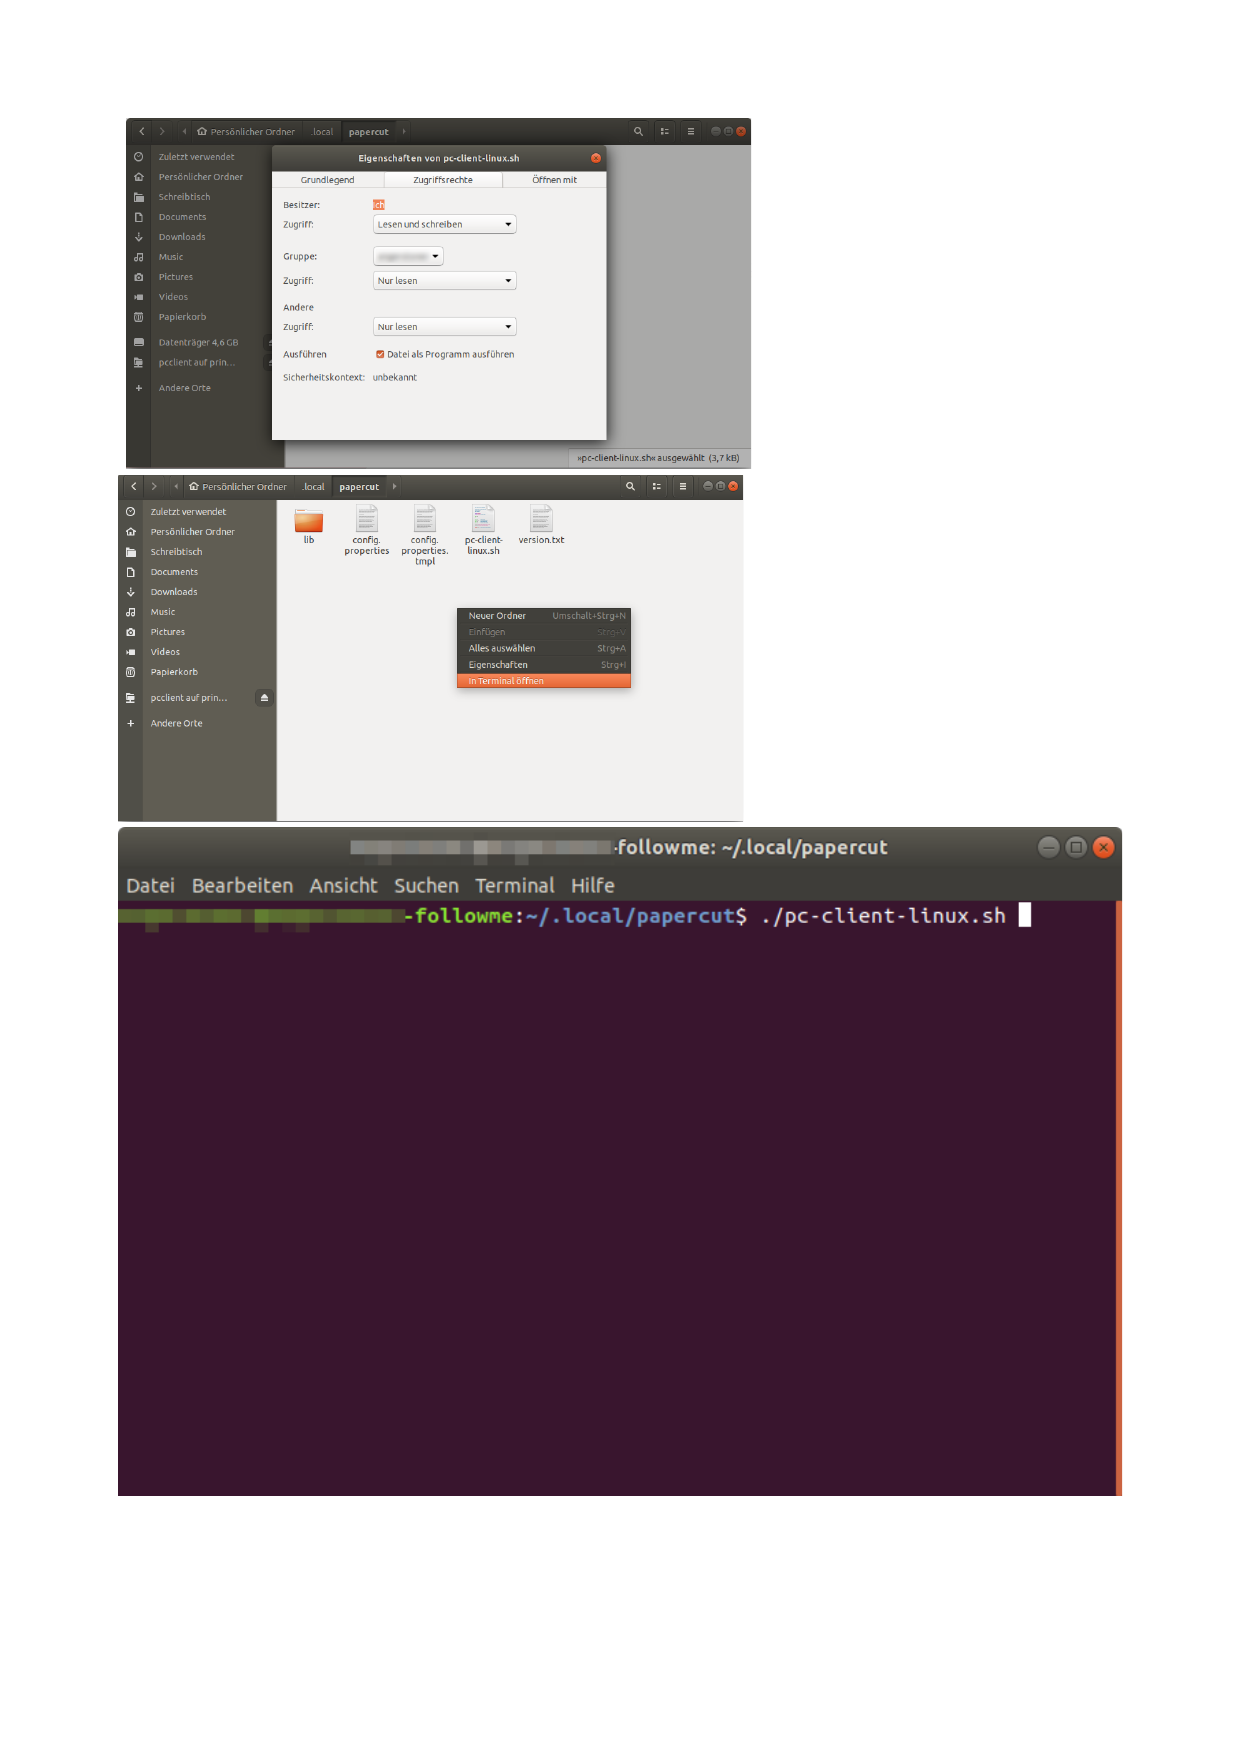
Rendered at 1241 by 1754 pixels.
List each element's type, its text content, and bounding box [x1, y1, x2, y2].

picture [118, 827, 1123, 1496]
text Um den PaperCut Client auch auszuführen, muss dieser ausführbar gemacht werden. Dazu klickst du per Rechtsklick auf die Datei pc-client-linux.sh, gehst auf Eigenschaften und wählst unter Zugriffsrechte den Punkt Datei als Programm ausführen an. Anschließend muss der PaperCut Client per Terminal gestartet werden. Dazu öffnest Du per Rechtsklick im papercut Ordner ein Terminal und gibst dort ./pc-client-linux.sh ein. Anschließend sollte sich PaperCut Client starten. [118, 1496, 1122, 1559]
picture [126, 118, 752, 469]
text Um den PaperCut Client auch auszuführen, muss dieser ausführbar gemacht werden. Dazu klickst du per Rechtsklick auf die Datei pc-client-linux.sh, gehst auf Eigenschaften und wählst unter Zugriffsrechte den Punkt Datei als Programm ausführen an. Anschließend muss der PaperCut Client per Terminal gestartet werden. Dazu öffnest Du per Rechtsklick im papercut Ordner ein Terminal und gibst dort ./pc-client-linux.sh ein. Anschließend sollte sich PaperCut Client starten. [118, 118, 1122, 827]
picture [118, 475, 744, 822]
